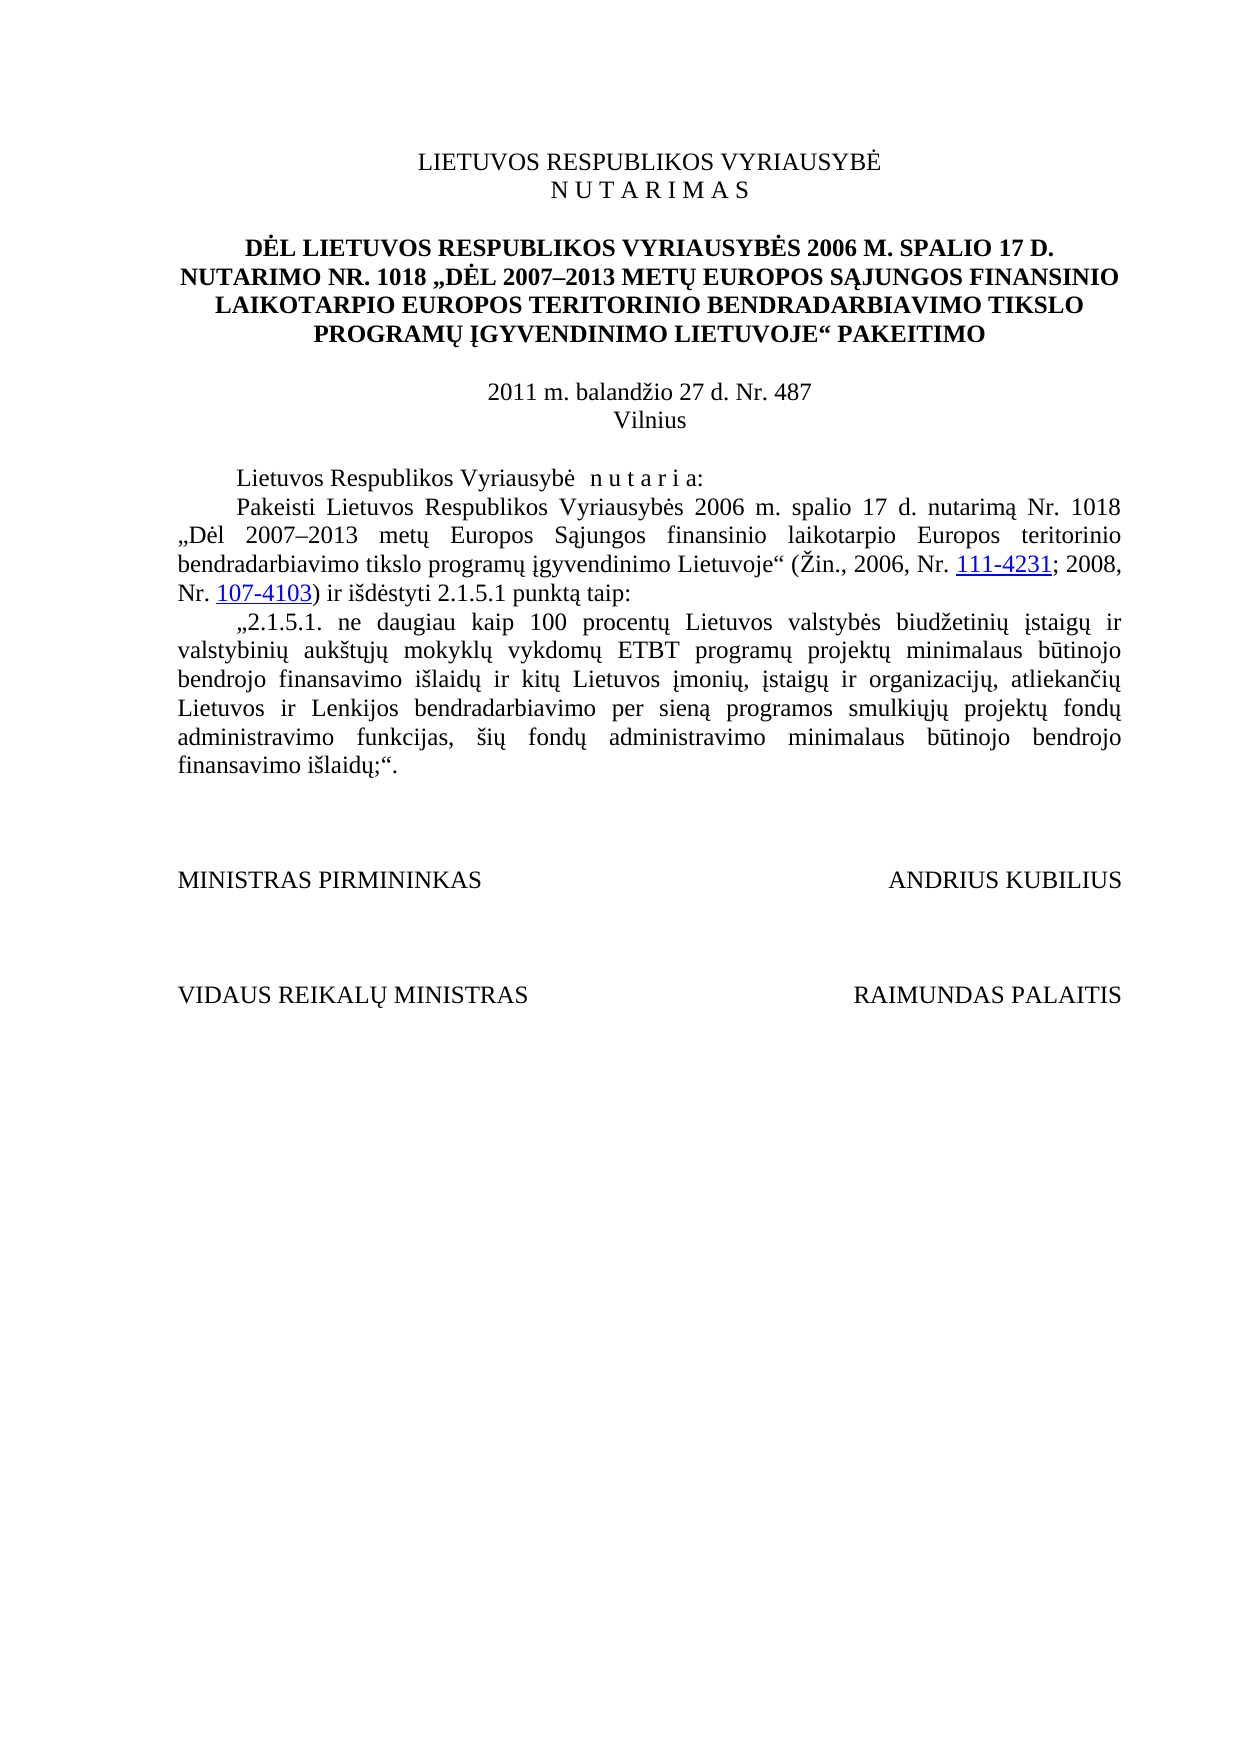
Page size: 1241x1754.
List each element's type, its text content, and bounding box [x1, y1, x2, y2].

text Lietuvos Respublikos Vyriausybė [177, 147, 1122, 176]
text Vilnius [177, 406, 1122, 434]
text Lietuvos Respublikos Vyriausybė nutaria: [177, 463, 1122, 492]
text MINISTRAS PIRMININKAS ANDRIUS KUBILIUS [177, 866, 1122, 894]
text NUTARIMAS [177, 176, 1122, 204]
text DĖL Lietuvos Respublikos VYRIAUSYBĖS 2006 M. SPALIO 17 D. NUTARIMO NR. 1018 „Dėl 2007–2013 metų Europos Sąjungos finansinio laikotarpio Europos teritorinio bendradarbiavimo tikslo programų įgyvendinimO LIETUVOJE“ PAKEITIMO [177, 233, 1122, 348]
text Pakeisti Lietuvos Respublikos Vyriausybės 2006 m. spalio 17 d. nutarimą Nr. 1018 „Dėl 2007–2013 metų Europos Sąjungos finansinio laikotarpio Europos teritorinio bendradarbiavimo tikslo programų įgyvendinimo Lietuvoje“ (Žin., 2006, Nr. 111-4231; 2008, Nr. 107-4103) ir išdėstyti 2.1.5.1 punktą taip: [177, 492, 1122, 607]
text „2.1.5.1. ne daugiau kaip 100 procentų Lietuvos valstybės biudžetinių įstaigų ir valstybinių aukštųjų mokyklų vykdomų ETBT programų projektų minimalaus būtinojo bendrojo finansavimo išlaidų ir kitų Lietuvos įmonių, įstaigų ir organizacijų, atliekančių Lietuvos ir Lenkijos bendradarbiavimo per sieną programos smulkiųjų projektų fondų administravimo funkcijas, šių fondų administravimo minimalaus būtinojo bendrojo finansavimo išlaidų;“. [177, 607, 1122, 779]
text 2011 m. balandžio 27 d. Nr. 487 [177, 377, 1122, 406]
text VIDAUS REIKALŲ MINISTRAS RAIMUNDAS PALAITIS [177, 981, 1122, 1009]
